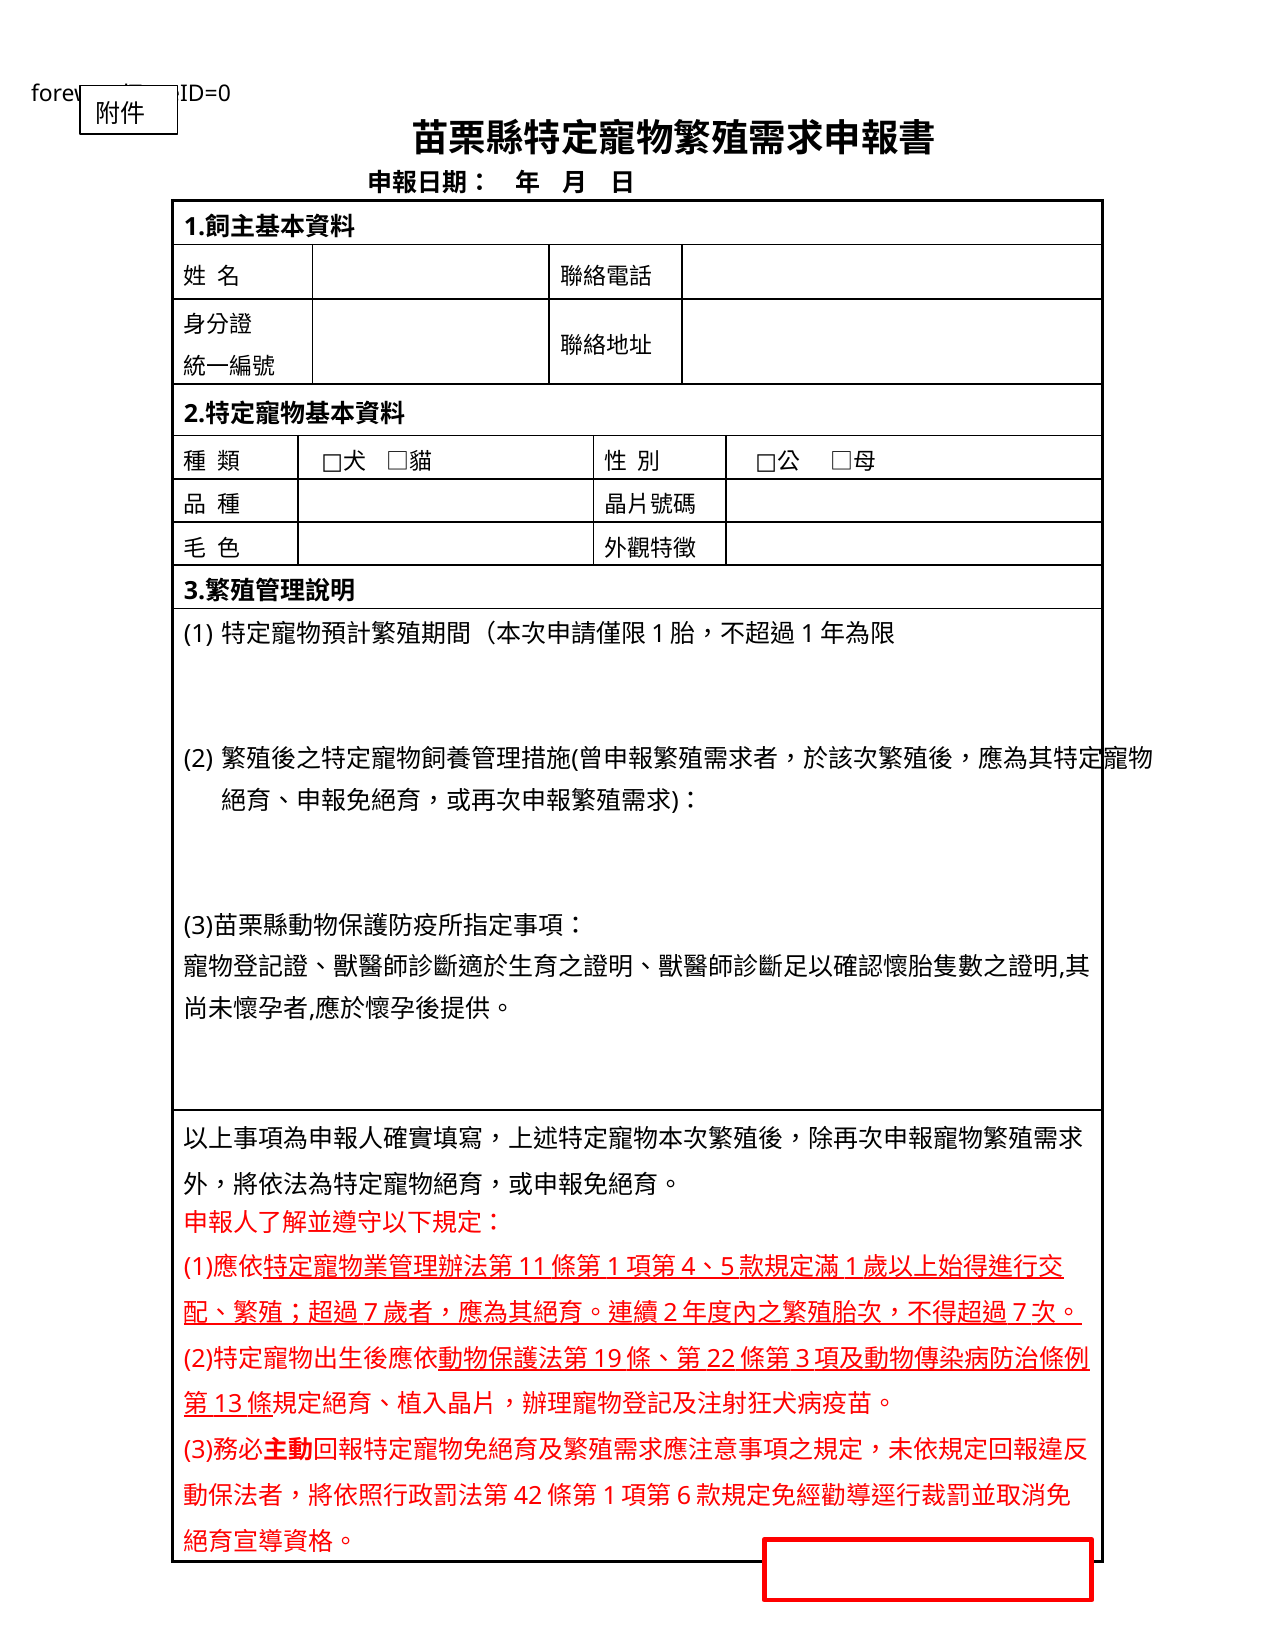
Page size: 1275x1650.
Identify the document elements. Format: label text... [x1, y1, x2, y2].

table_cell 性 別 [594, 436, 725, 478]
table_cell 聯絡電話 [550, 245, 681, 298]
table_cell 毛 色 [174, 523, 297, 564]
table_cell [299, 480, 593, 521]
text 申報日期： 年 月 日 [75, 163, 1272, 199]
text 附件2 [95, 93, 163, 127]
table_cell 品 種 [174, 480, 297, 521]
table_cell 姓 名 [174, 245, 312, 298]
table_cell 以上事項為申報人確實填寫，上述特定寵物本次繁殖後，除再次申報寵物繁殖需求外，將依法為特定寵物絕育，或申報免絕育。 申報人了解並遵守以下規定： (1)應依特定寵物業管理辦法第11條第1項第4、5款規定滿1歲以上始得進行交配、繁殖；超過7歲者，應為其絕育。連續2年度內之繁殖胎次，不得超過7次。 (2)特定寵物出生後應依動物保護法第19條、第22條第3項及動物傳染病防治條例第13條規定絕育、植入晶片，辦理寵物登記及注射狂犬病疫苗。 (3)務必主動回報特定寵物免絕育及繁殖需求應注意事項之規定，未依規定回報違反動保法者，將依照行政罰法第42條第1項第6款規定免經勸導逕行裁罰並取消免絕育宣導資格。 [174, 1111, 1101, 1559]
table_cell [299, 523, 593, 564]
table_cell □公 □母 [727, 436, 1101, 478]
text 電子方式：苗栗縣動物保護防疫所官網意見信箱http://animal.miaoli.gov.tw/animal_health/index.php?forewordTypeID=0 [31, 75, 1200, 108]
table_cell [683, 300, 1101, 383]
table_cell 特定寵物預計繁殖期間（本次申請僅限1胎，不超過1年為限 繁殖後之特定寵物飼養管理措施(曾申報繁殖需求者，於該次繁殖後，應為其特定寵物絕育、申報免絕育，或再次申報繁殖需求)： (3)苗栗縣動物保護防疫所指定事項： 寵物登記證、獸醫師診斷適於生育之證明、獸醫師診斷足以確認懷胎隻數之證明,其 尚未懷孕者,應於懷孕後提供。 [174, 609, 1101, 1109]
table_cell 聯絡地址 [550, 300, 681, 383]
table_cell [313, 300, 548, 383]
table_cell 外觀特徵 [594, 523, 725, 564]
table_cell 晶片號碼 [594, 480, 725, 521]
table_cell [727, 523, 1101, 564]
table_cell 2.特定寵物基本資料 [174, 385, 1101, 435]
table_cell 種 類 [174, 436, 297, 478]
table_cell 身分證 統一編號 [174, 300, 312, 383]
table_cell [727, 480, 1101, 521]
table_cell [683, 245, 1101, 298]
table_cell □犬 □貓 [299, 436, 593, 478]
table_cell 3.繁殖管理說明 [174, 566, 1101, 608]
text 苗栗縣特定寵物繁殖需求申報書 [75, 108, 1272, 163]
table_header 1.飼主基本資料 [174, 202, 1101, 244]
table_cell [313, 245, 548, 298]
